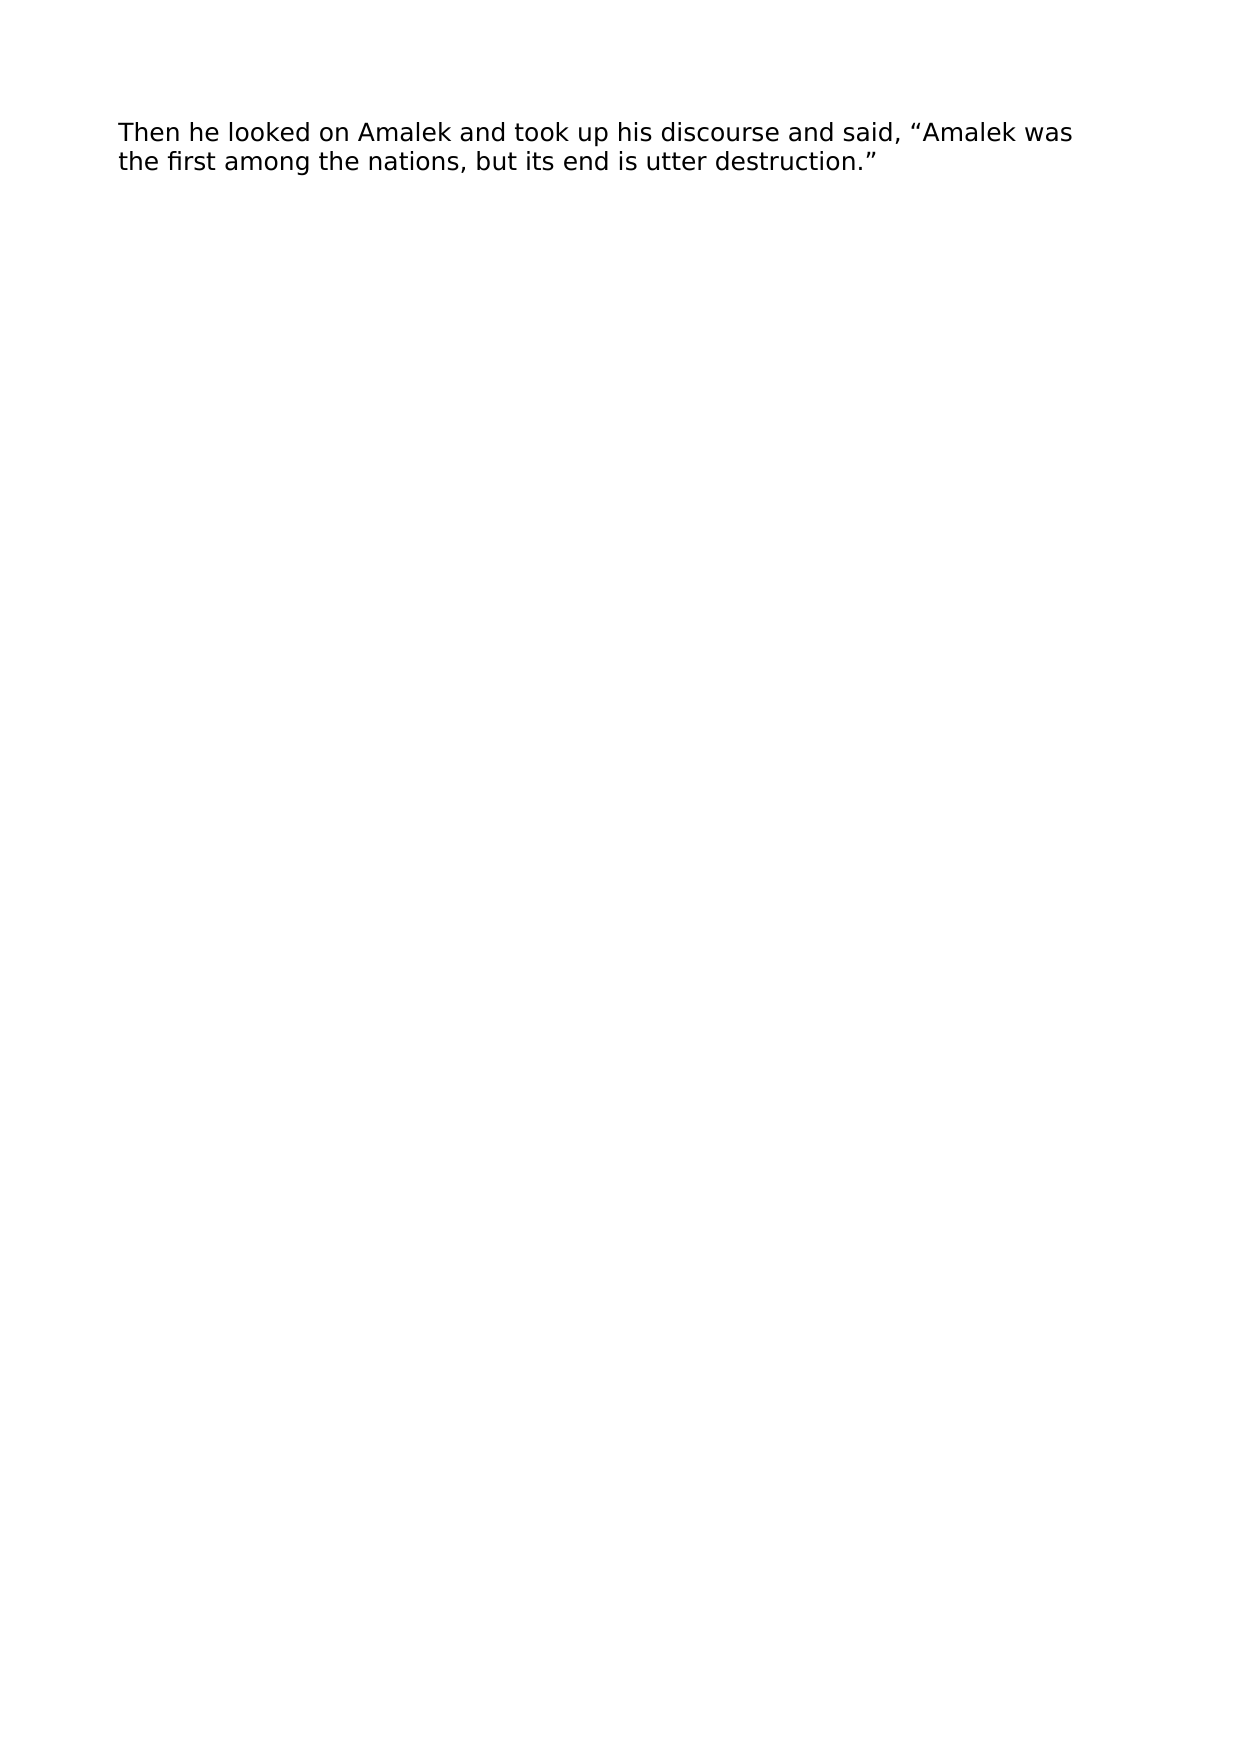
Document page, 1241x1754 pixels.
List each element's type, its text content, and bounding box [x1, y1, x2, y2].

text Then he looked on Amalek and took up his discourse and said, “Amalek was the first among the nations, but its end is utter destruction.” [118, 118, 1122, 176]
